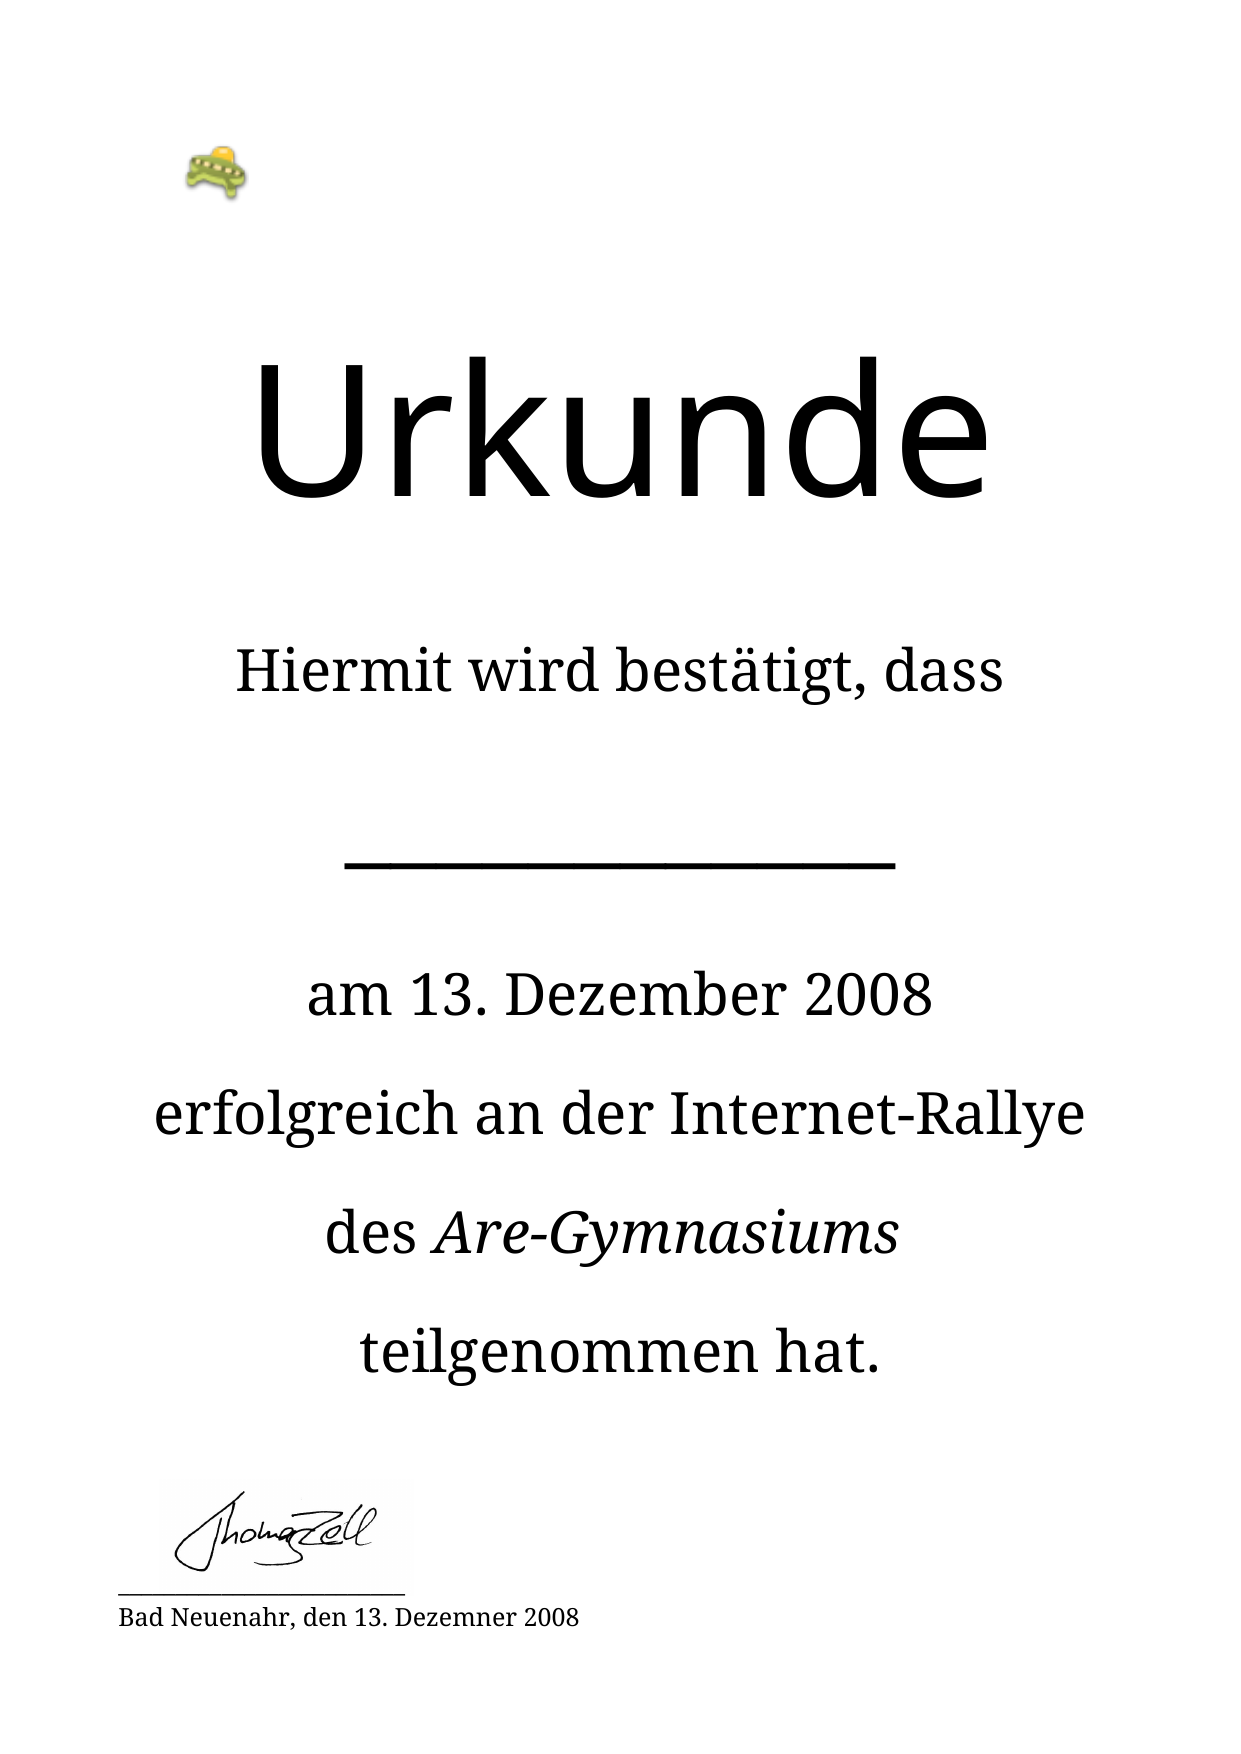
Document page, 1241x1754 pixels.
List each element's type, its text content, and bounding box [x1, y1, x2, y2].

picture [158, 1479, 415, 1596]
text Hiermit wird bestätigt, dass [118, 629, 1122, 709]
text ____________ [118, 748, 1122, 884]
text am 13. Dezember 2008 [118, 953, 1122, 1032]
text erfolgreich an der Internet-Rallye [118, 1072, 1122, 1151]
text _________________________ [118, 1566, 1122, 1600]
text Urkunde [118, 300, 1122, 550]
text Bad Neuenahr, den 13. Dezemner 2008 [118, 1600, 1122, 1634]
text teilgenommen hat. [118, 1310, 1122, 1390]
text des Are-Gymnasiums [118, 1191, 1122, 1271]
picture [182, 140, 249, 207]
